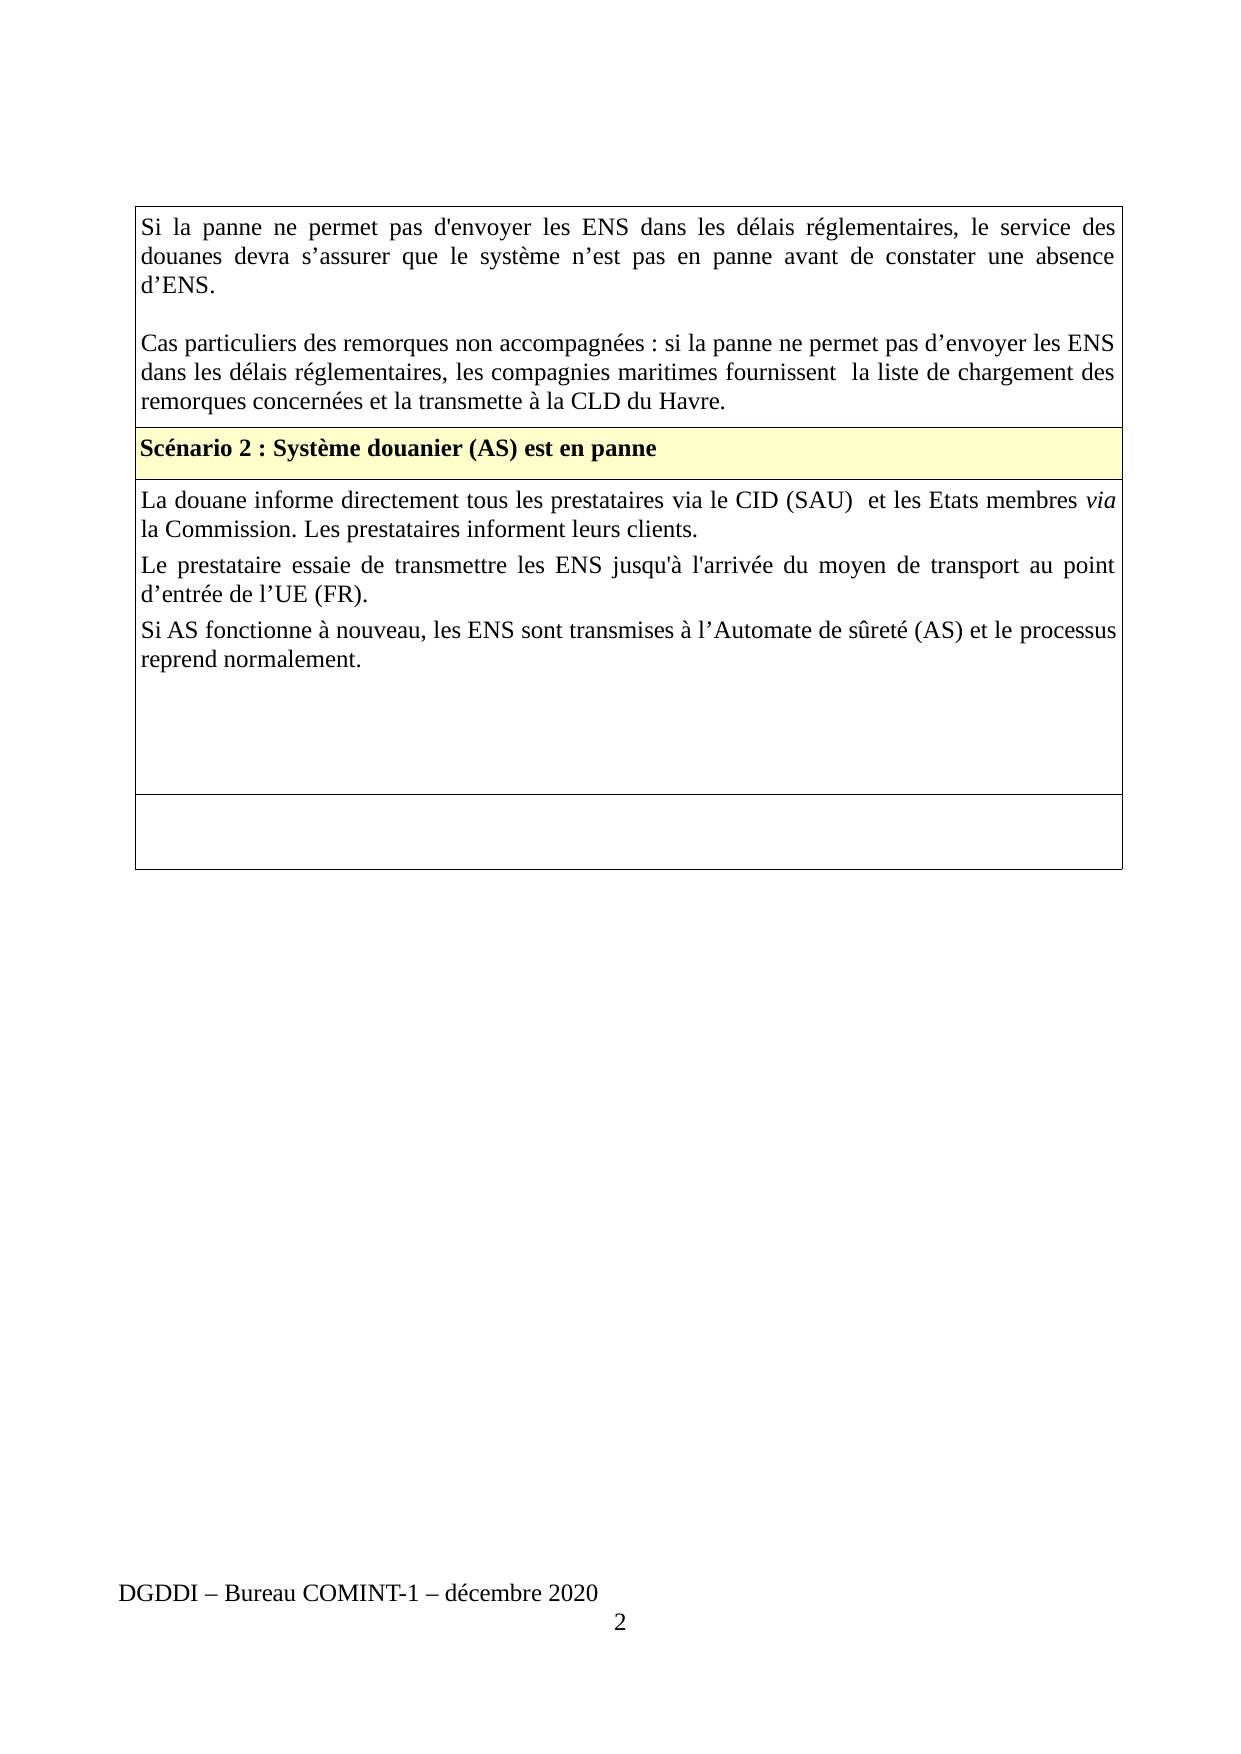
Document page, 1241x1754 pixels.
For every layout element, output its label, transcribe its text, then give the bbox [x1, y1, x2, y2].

table_cell Si la panne ne permet pas d'envoyer les ENS dans les délais réglementaires, le service des douanes devra s’assurer que le système n’est pas en panne avant de constater une absence d’ENS. Cas particuliers des remorques non accompagnées : si la panne ne permet pas d’envoyer les ENS dans les délais réglementaires, les compagnies maritimes fournissent la liste de chargement des remorques concernées et la transmette à la CLD du Havre. [136, 207, 1122, 427]
table_cell [136, 795, 1122, 869]
table_cell La douane informe directement tous les prestataires via le CID (SAU) et les Etats membres via la Commission. Les prestataires informent leurs clients. Le prestataire essaie de transmettre les ENS jusqu'à l'arrivée du moyen de transport au point d’entrée de l’UE (FR). Si AS fonctionne à nouveau, les ENS sont transmises à l’Automate de sûreté (AS) et le processus reprend normalement. [136, 480, 1122, 793]
table_cell Scénario 2 : Système douanier (AS) est en panne [136, 428, 1122, 479]
